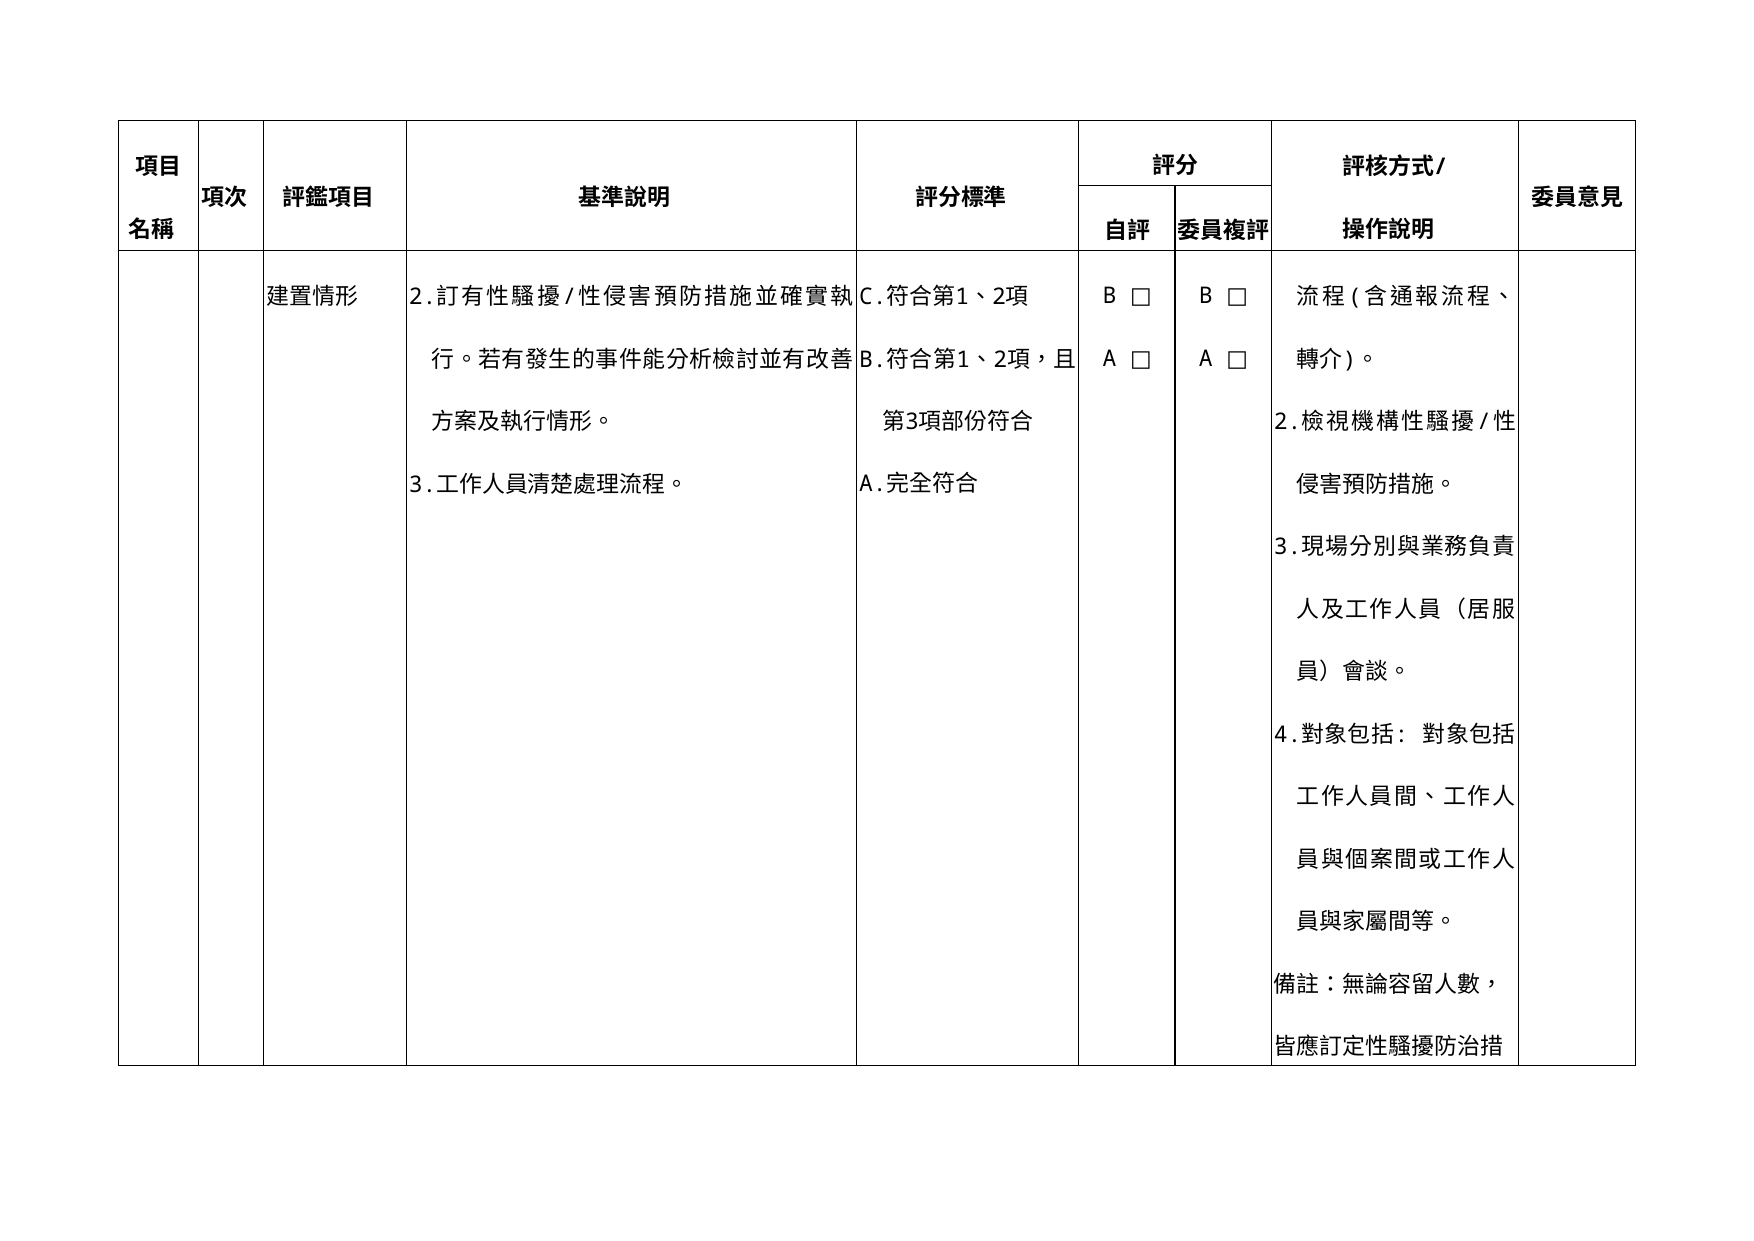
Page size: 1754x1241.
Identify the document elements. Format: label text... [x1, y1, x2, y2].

table_cell 委員複評 [1176, 186, 1271, 250]
table_cell [1519, 251, 1635, 1065]
table_cell 自評 [1079, 186, 1174, 250]
table_cell [199, 251, 263, 1065]
table_header 評分標準 [857, 121, 1078, 250]
table_cell B □ A □ [1079, 251, 1174, 1065]
table_header 基準說明 [407, 121, 856, 250]
table_header 評核方式/ 操作說明 [1272, 121, 1518, 250]
table_header 項次 [199, 121, 263, 250]
table_cell [119, 251, 198, 1065]
table_cell 訂有性騷擾/性侵害事件處理辦法及流程(含通報流程、轉介)。若有發生相關事件均有處理過程紀錄。 訂有性騷擾/性侵害預防措施並確實執行。若有發生的事件能分析檢討並有改善方案及執行情形。 工作人員清楚處理流程。 [407, 251, 856, 1065]
table_header 項目 名稱 [119, 121, 198, 250]
table_cell B □ A □ [1176, 251, 1271, 1065]
table_header 評分 [1079, 121, 1271, 185]
table_cell 流程(含通報流程、轉介)。 檢視機構性騷擾/性侵害預防措施。 現場分別與業務負責人及工作人員（居服員）會談。 對象包括: 對象包括工作人員間、工作人員與個案間或工作人員與家屬間等。 備註：無論容留人數，皆應訂定性騷擾防治措 [1272, 251, 1518, 1065]
table_header 評鑑項目 [264, 121, 406, 250]
table_header 委員意見 [1519, 121, 1635, 250]
table_cell C.符合第1、2項 B.符合第1、2項，且第3項部份符合 A.完全符合 [857, 251, 1078, 1065]
table_cell 建置情形 [264, 251, 406, 1065]
